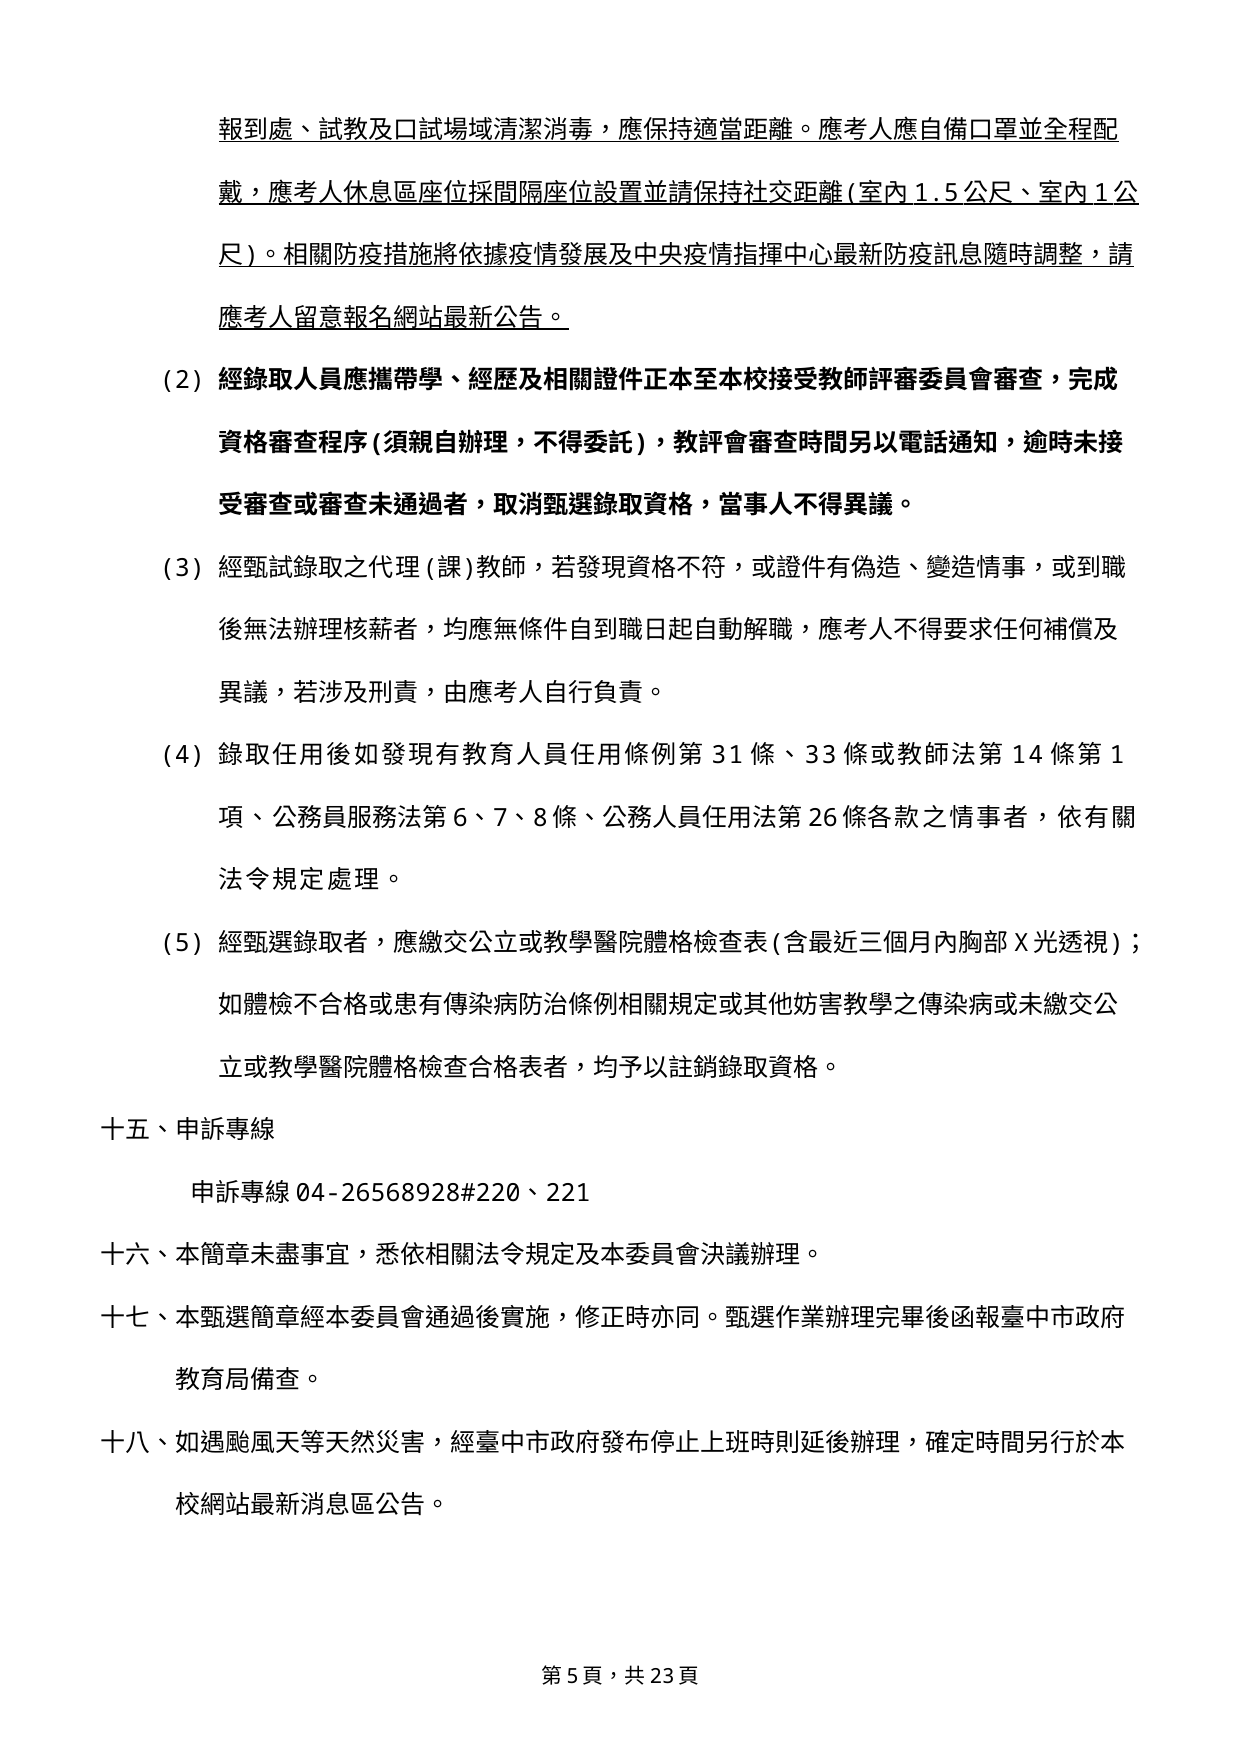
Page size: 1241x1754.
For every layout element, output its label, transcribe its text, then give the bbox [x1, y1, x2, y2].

text 十六、本簡章未盡事宜，悉依相關法令規定及本委員會決議辦理。 [100, 1211, 1140, 1273]
text 申訴專線04-26568928#220、221 [100, 1148, 1140, 1211]
text 十八、如遇颱風天等天然災害，經臺中市政府發布停止上班時則延後辦理，確定時間另行於本校網站最新消息區公告。 [100, 1398, 1140, 1523]
list 經錄取人員應攜帶學、經歷及相關證件正本至本校接受教師評審委員會審查，完成資格審查程序(須親自辦理，不得委託)，教評會審查時間另以電話通知，逾時未接受審查或審查未通過者，取消甄選錄取資格，當事人不得異議。 [159, 336, 1140, 523]
list 經甄試錄取之代理(課)教師，若發現資格不符，或證件有偽造、變造情事，或到職後無法辦理核薪者，均應無條件自到職日起自動解職，應考人不得要求任何補償及異議，若涉及刑責，由應考人自行負責。 [159, 523, 1140, 711]
text 十七、本甄選簡章經本委員會通過後實施，修正時亦同。甄選作業辦理完畢後函報臺中市政府教育局備查。 [100, 1273, 1140, 1398]
list 進入本校配合警衛量測體溫，手部消毒及人流管制，並依規劃動線指引入校及離校。報到處、試教及口試場域清潔消毒，應保持適當距離。應考人應自備口罩並全程配戴，應考人休息區座位採間隔座位設置並請保持社交距離(室內1.5公尺、室內1公尺)。相關防疫措施將依據疫情發展及中央疫情指揮中心最新防疫訊息隨時調整，請應考人留意報名網站最新公告。 [159, 86, 1140, 336]
text 十五、申訴專線 [100, 1086, 1140, 1148]
list 錄取任用後如發現有教育人員任用條例第31條、33條或教師法第14條第1項、公務員服務法第6、7、8條、公務人員任用法第26條各款之情事者，依有關法令規定處理。 [159, 711, 1140, 898]
list 經甄選錄取者，應繳交公立或教學醫院體格檢查表(含最近三個月內胸部X光透視)；如體檢不合格或患有傳染病防治條例相關規定或其他妨害教學之傳染病或未繳交公立或教學醫院體格檢查合格表者，均予以註銷錄取資格。 [159, 898, 1140, 1086]
